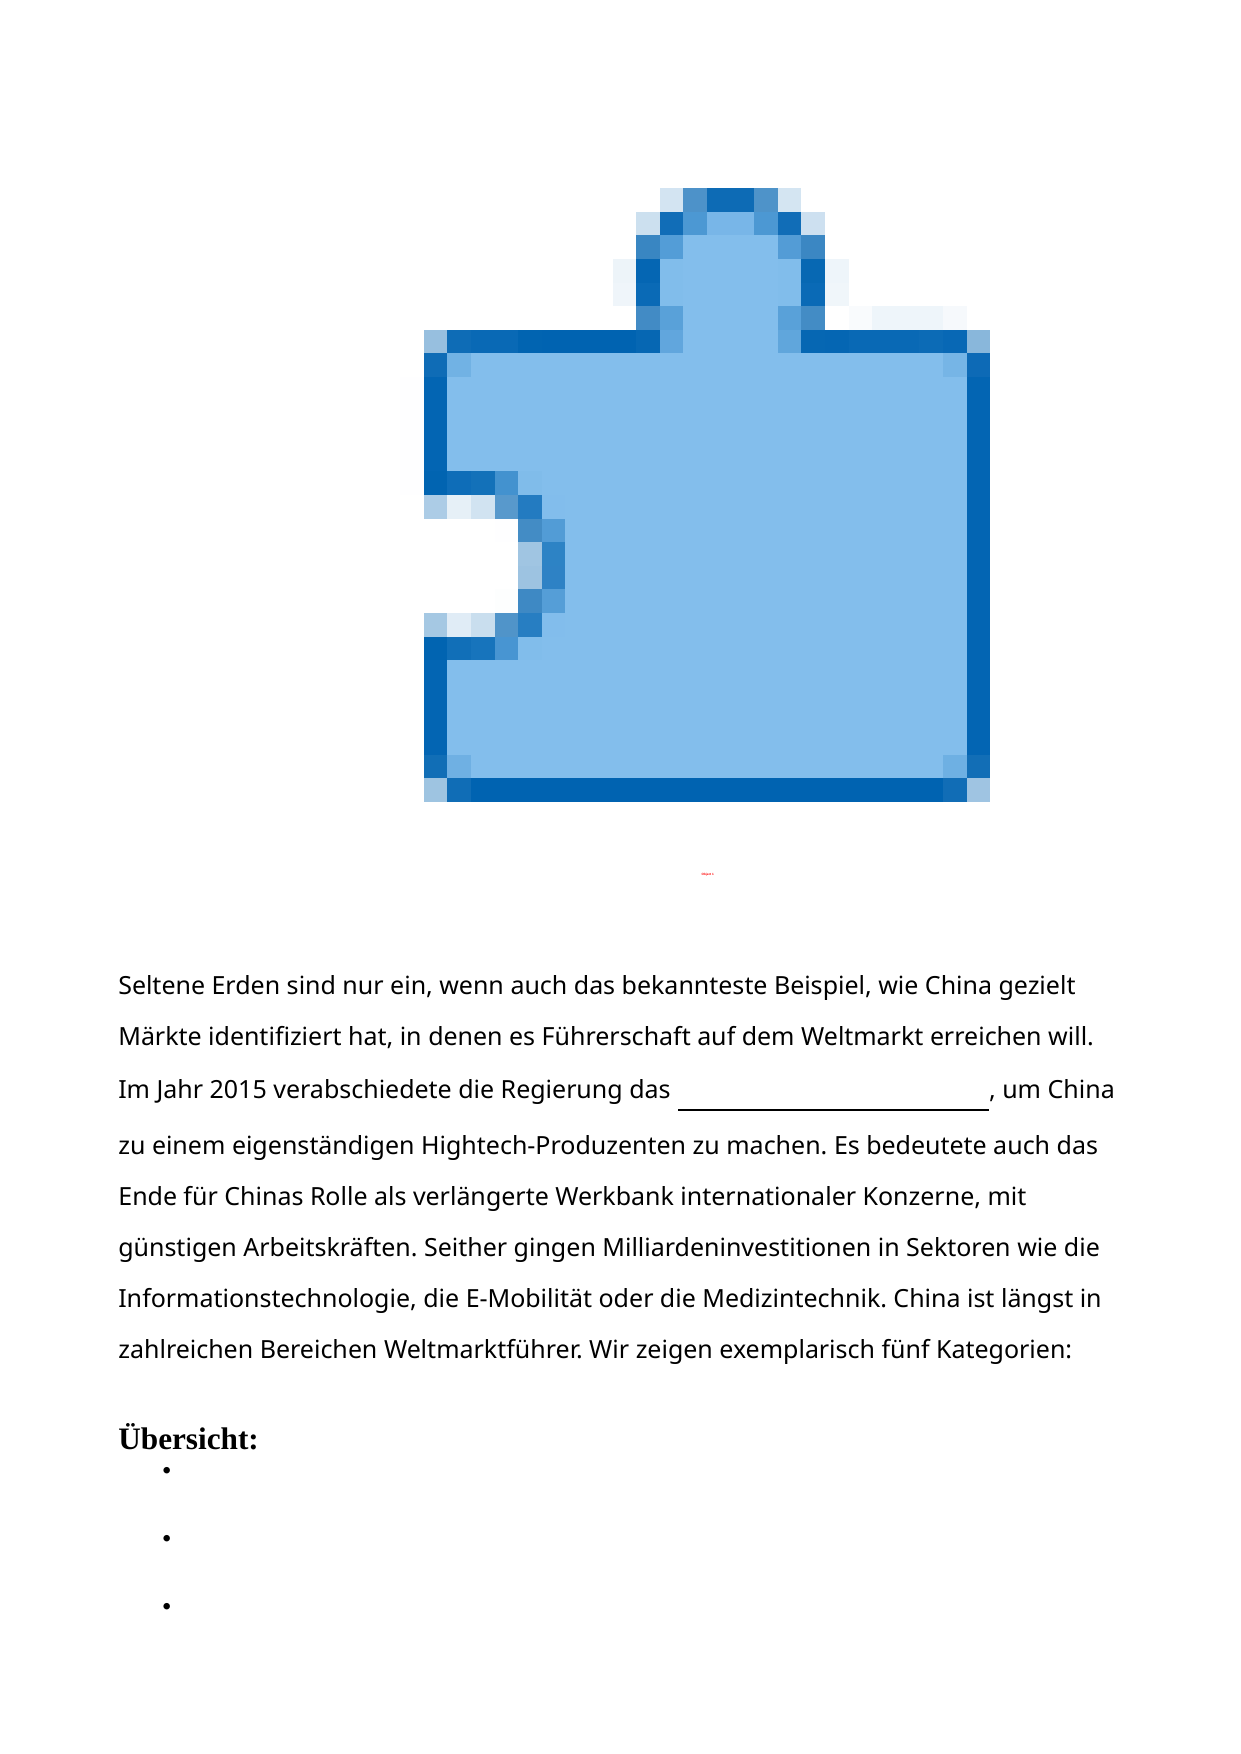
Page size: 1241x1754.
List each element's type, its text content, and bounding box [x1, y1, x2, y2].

text Seltene Erden sind nur ein, wenn auch das bekannteste Beispiel, wie China gezielt Märkte identifiziert hat, in denen es Führerschaft auf dem Weltmarkt erreichen will. Im Jahr 2015 verabschiedete die Regierung das Projekt Made in China 2025, um China zu einem eigenständigen Hightech-Produzenten zu machen. Es bedeutete auch das Ende für Chinas Rolle als verlängerte Werkbank internationaler Konzerne, mit günstigen Arbeitskräften. Seither gingen Milliardeninvestitionen in Sektoren wie die Informationstechnologie, die E-Mobilität oder die Medizintechnik. China ist längst in zahlreichen Bereichen Weltmarktführer. Wir zeigen exemplarisch fünf Kategorien: [118, 968, 1122, 1366]
list Stahl [162, 1592, 1122, 1621]
list Lithiumbatterien [162, 1524, 1122, 1553]
list Antibiotika [162, 1456, 1122, 1485]
subtitle Übersicht: [118, 1420, 1122, 1456]
